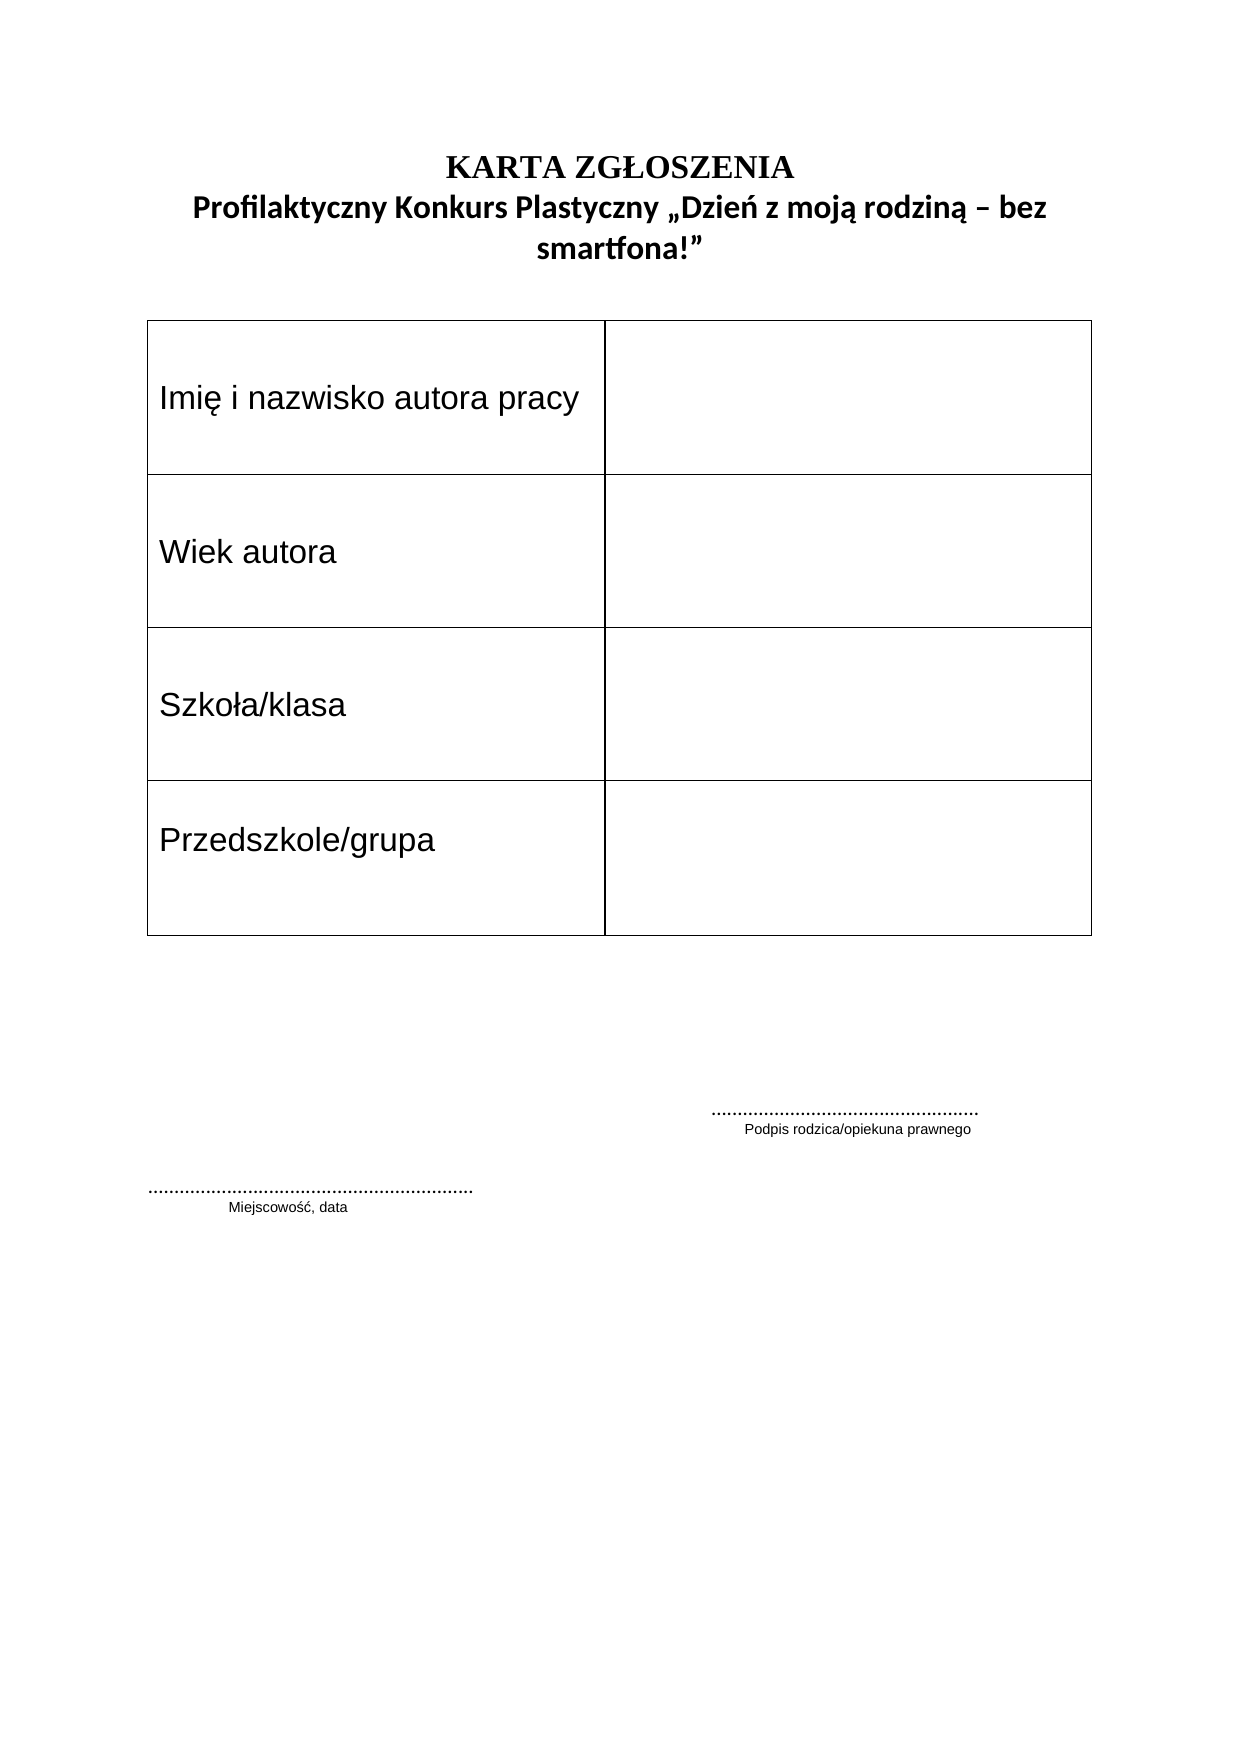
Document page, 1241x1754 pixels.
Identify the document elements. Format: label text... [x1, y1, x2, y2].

subtitle KARTA ZGŁOSZENIA [148, 148, 1093, 186]
text ................................................... [148, 1095, 1093, 1121]
table_header Imię i nazwisko autora pracy [148, 321, 604, 474]
table_cell [606, 781, 1091, 935]
text Profilaktyczny Konkurs Plastyczny „Dzień z moją rodziną – bez smartfona!” [148, 186, 1093, 267]
table_cell [606, 475, 1091, 627]
table_cell Wiek autora [148, 475, 604, 627]
text .............................................................. [148, 1173, 1093, 1199]
table_cell Szkoła/klasa [148, 628, 604, 780]
table_header [606, 321, 1091, 474]
text Miejscowość, data [148, 1199, 1093, 1225]
text Podpis rodzica/opiekuna prawnego [148, 1121, 1093, 1147]
table_cell Przedszkole/grupa [148, 781, 604, 935]
table_cell [606, 628, 1091, 780]
